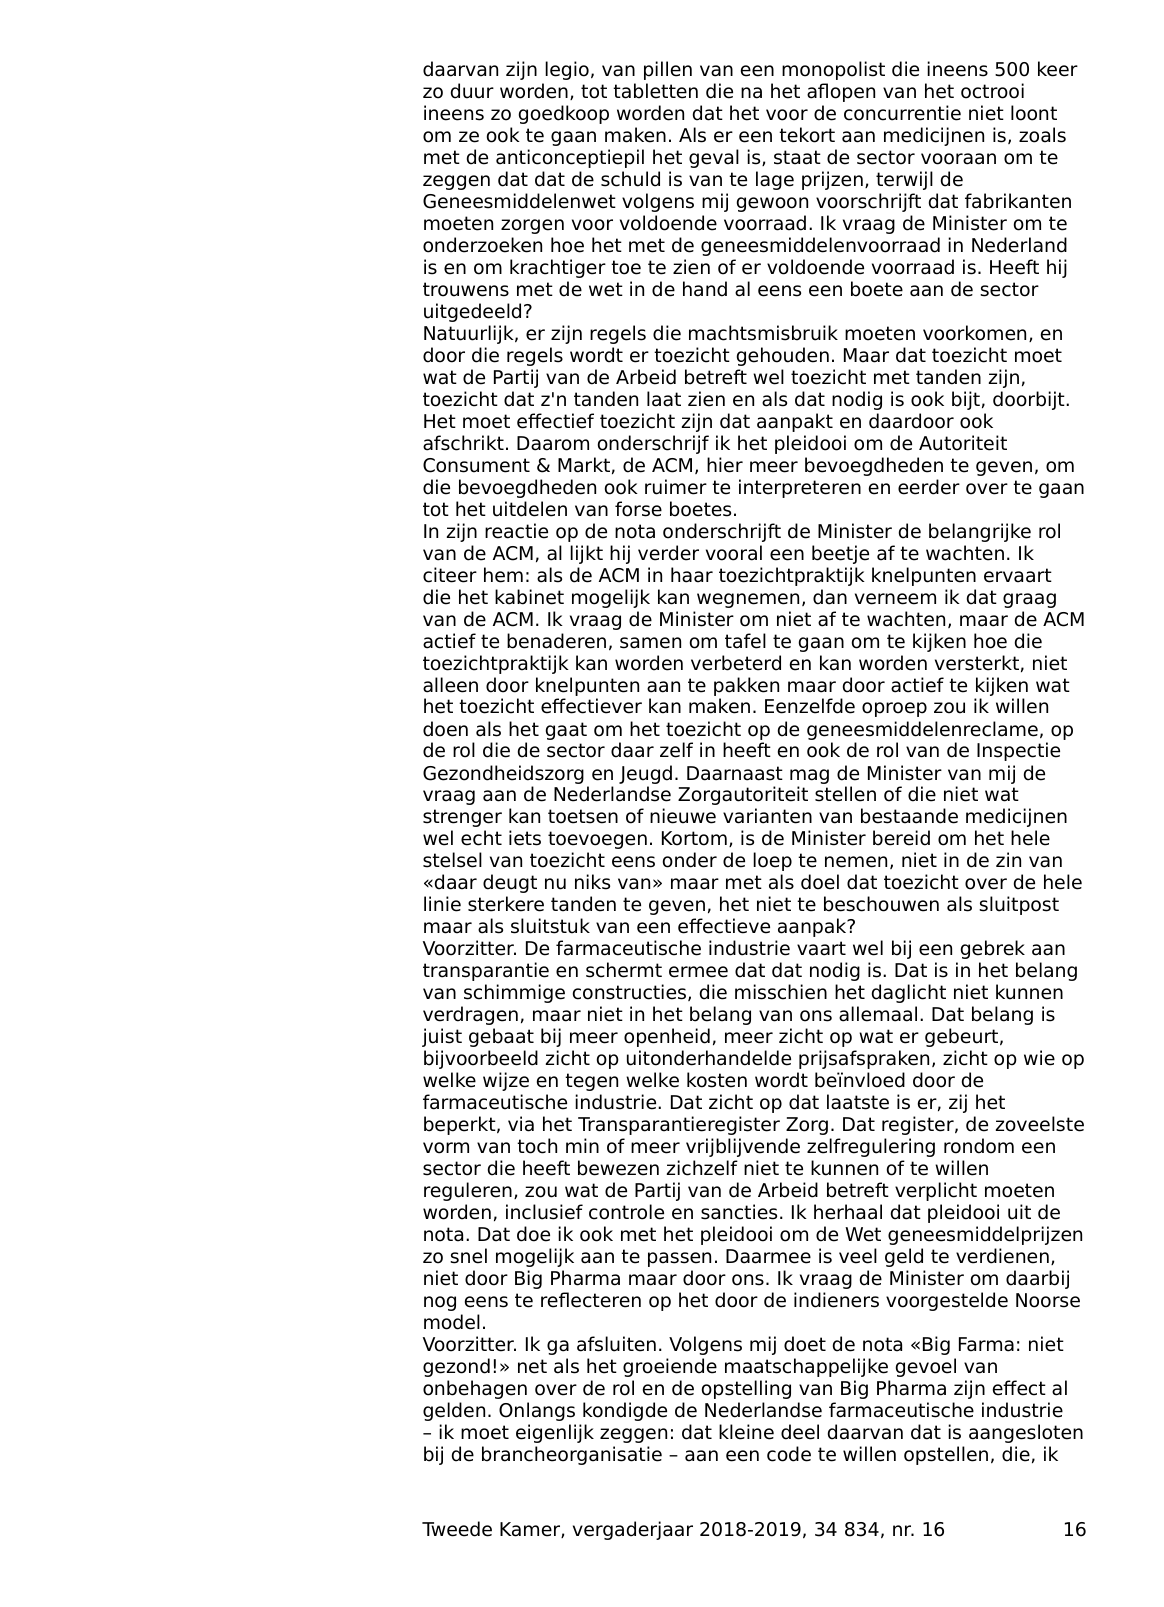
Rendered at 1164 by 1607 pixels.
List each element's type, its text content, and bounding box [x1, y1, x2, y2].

text In zijn reactie op de nota onderschrijft de Minister de belangrijke rol van de ACM, al lijkt hij verder vooral een beetje af te wachten. Ik citeer hem: als de ACM in haar toezichtpraktijk knelpunten ervaart die het kabinet mogelijk kan wegnemen, dan verneem ik dat graag van de ACM. Ik vraag de Minister om niet af te wachten, maar de ACM actief te benaderen, samen om tafel te gaan om te kijken hoe die toezichtpraktijk kan worden verbeterd en kan worden versterkt, niet alleen door knelpunten aan te pakken maar door actief te kijken wat het toezicht effectiever kan maken. Eenzelfde oproep zou ik willen doen als het gaat om het toezicht op de geneesmiddelenreclame, op de rol die de sector daar zelf in heeft en ook de rol van de Inspectie Gezondheidszorg en Jeugd. Daarnaast mag de Minister van mij de vraag aan de Nederlandse Zorgautoriteit stellen of die niet wat strenger kan toetsen of nieuwe varianten van bestaande medicijnen wel echt iets toevoegen. Kortom, is de Minister bereid om het hele stelsel van toezicht eens onder de loep te nemen, niet in de zin van «daar deugt nu niks van» maar met als doel dat toezicht over de hele linie sterkere tanden te geven, het niet te beschouwen als sluitpost maar als sluitstuk van een effectieve aanpak? [422, 521, 1087, 938]
text daarvan zijn legio, van pillen van een monopolist die ineens 500 keer zo duur worden, tot tabletten die na het aflopen van het octrooi ineens zo goedkoop worden dat het voor de concurrentie niet loont om ze ook te gaan maken. Als er een tekort aan medicijnen is, zoals met de anticonceptiepil het geval is, staat de sector vooraan om te zeggen dat dat de schuld is van te lage prijzen, terwijl de Geneesmiddelenwet volgens mij gewoon voorschrijft dat fabrikanten moeten zorgen voor voldoende voorraad. Ik vraag de Minister om te onderzoeken hoe het met de geneesmiddelenvoorraad in Nederland is en om krachtiger toe te zien of er voldoende voorraad is. Heeft hij trouwens met de wet in de hand al eens een boete aan de sector uitgedeeld? [422, 59, 1087, 323]
text Natuurlijk, er zijn regels die machtsmisbruik moeten voorkomen, en door die regels wordt er toezicht gehouden. Maar dat toezicht moet wat de Partij van de Arbeid betreft wel toezicht met tanden zijn, toezicht dat z'n tanden laat zien en als dat nodig is ook bijt, doorbijt. Het moet effectief toezicht zijn dat aanpakt en daardoor ook afschrikt. Daarom onderschrijf ik het pleidooi om de Autoriteit Consument & Markt, de ACM, hier meer bevoegdheden te geven, om die bevoegdheden ook ruimer te interpreteren en eerder over te gaan tot het uitdelen van forse boetes. [422, 323, 1087, 521]
text Voorzitter. Ik ga afsluiten. Volgens mij doet de nota «Big Farma: niet gezond!» net als het groeiende maatschappelijke gevoel van onbehagen over de rol en de opstelling van Big Pharma zijn effect al gelden. Onlangs kondigde de Nederlandse farmaceutische industrie – ik moet eigenlijk zeggen: dat kleine deel daarvan dat is aangesloten bij de brancheorganisatie – aan een code te willen opstellen, die, ik [422, 1334, 1087, 1466]
text Voorzitter. De farmaceutische industrie vaart wel bij een gebrek aan transparantie en schermt ermee dat dat nodig is. Dat is in het belang van schimmige constructies, die misschien het daglicht niet kunnen verdragen, maar niet in het belang van ons allemaal. Dat belang is juist gebaat bij meer openheid, meer zicht op wat er gebeurt, bijvoorbeeld zicht op uitonderhandelde prijsafspraken, zicht op wie op welke wijze en tegen welke kosten wordt beïnvloed door de farmaceutische industrie. Dat zicht op dat laatste is er, zij het beperkt, via het Transparantieregister Zorg. Dat register, de zoveelste vorm van toch min of meer vrijblijvende zelfregulering rondom een sector die heeft bewezen zichzelf niet te kunnen of te willen reguleren, zou wat de Partij van de Arbeid betreft verplicht moeten worden, inclusief controle en sancties. Ik herhaal dat pleidooi uit de nota. Dat doe ik ook met het pleidooi om de Wet geneesmiddelprijzen zo snel mogelijk aan te passen. Daarmee is veel geld te verdienen, niet door Big Pharma maar door ons. Ik vraag de Minister om daarbij nog eens te reflecteren op het door de indieners voorgestelde Noorse model. [422, 938, 1087, 1334]
